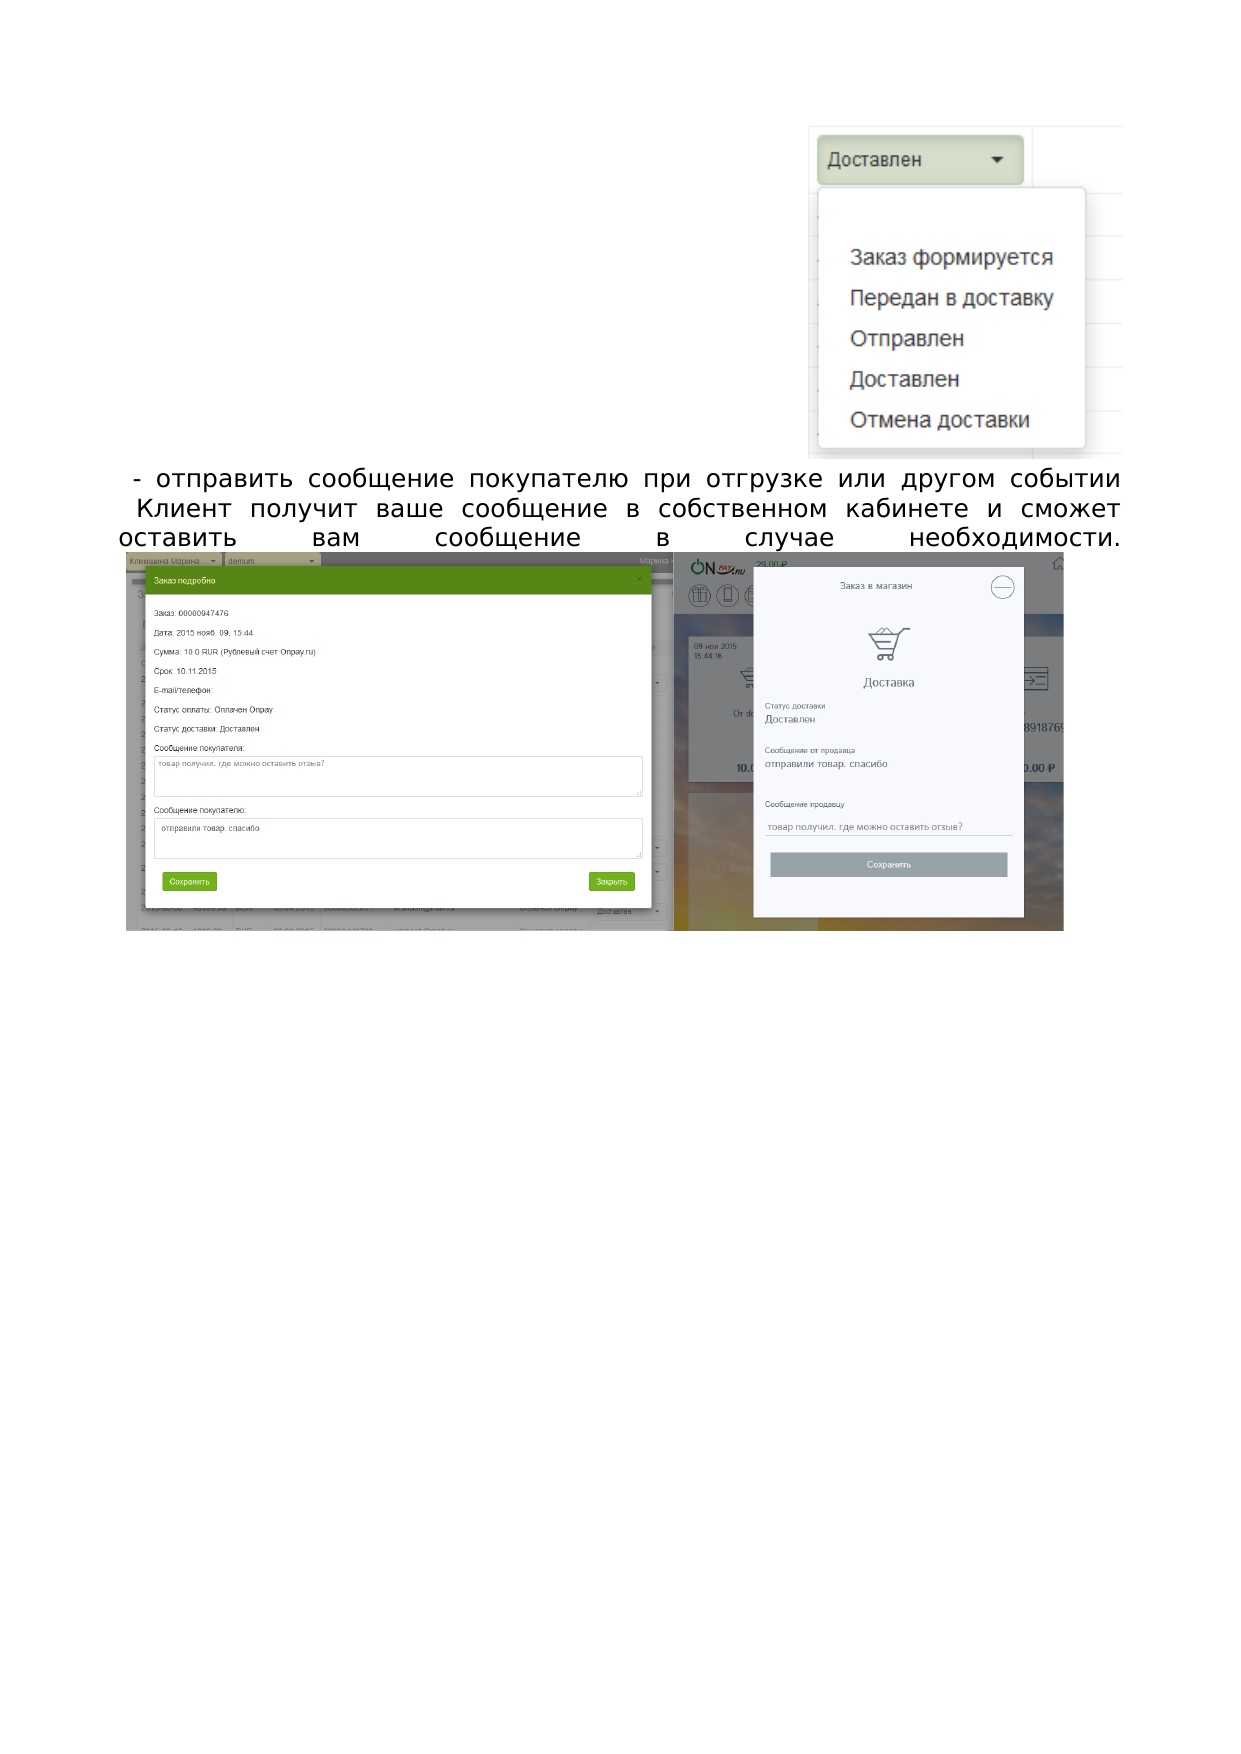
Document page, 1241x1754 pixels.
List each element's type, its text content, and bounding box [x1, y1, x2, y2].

text - отправить сообщение покупателю при отгрузке или другом событии Клиент получит ваше сообщение в собственном кабинете и сможет оставить вам сообщение в случае необходимости. [118, 118, 1122, 936]
picture [126, 552, 1064, 931]
picture [808, 118, 1123, 459]
